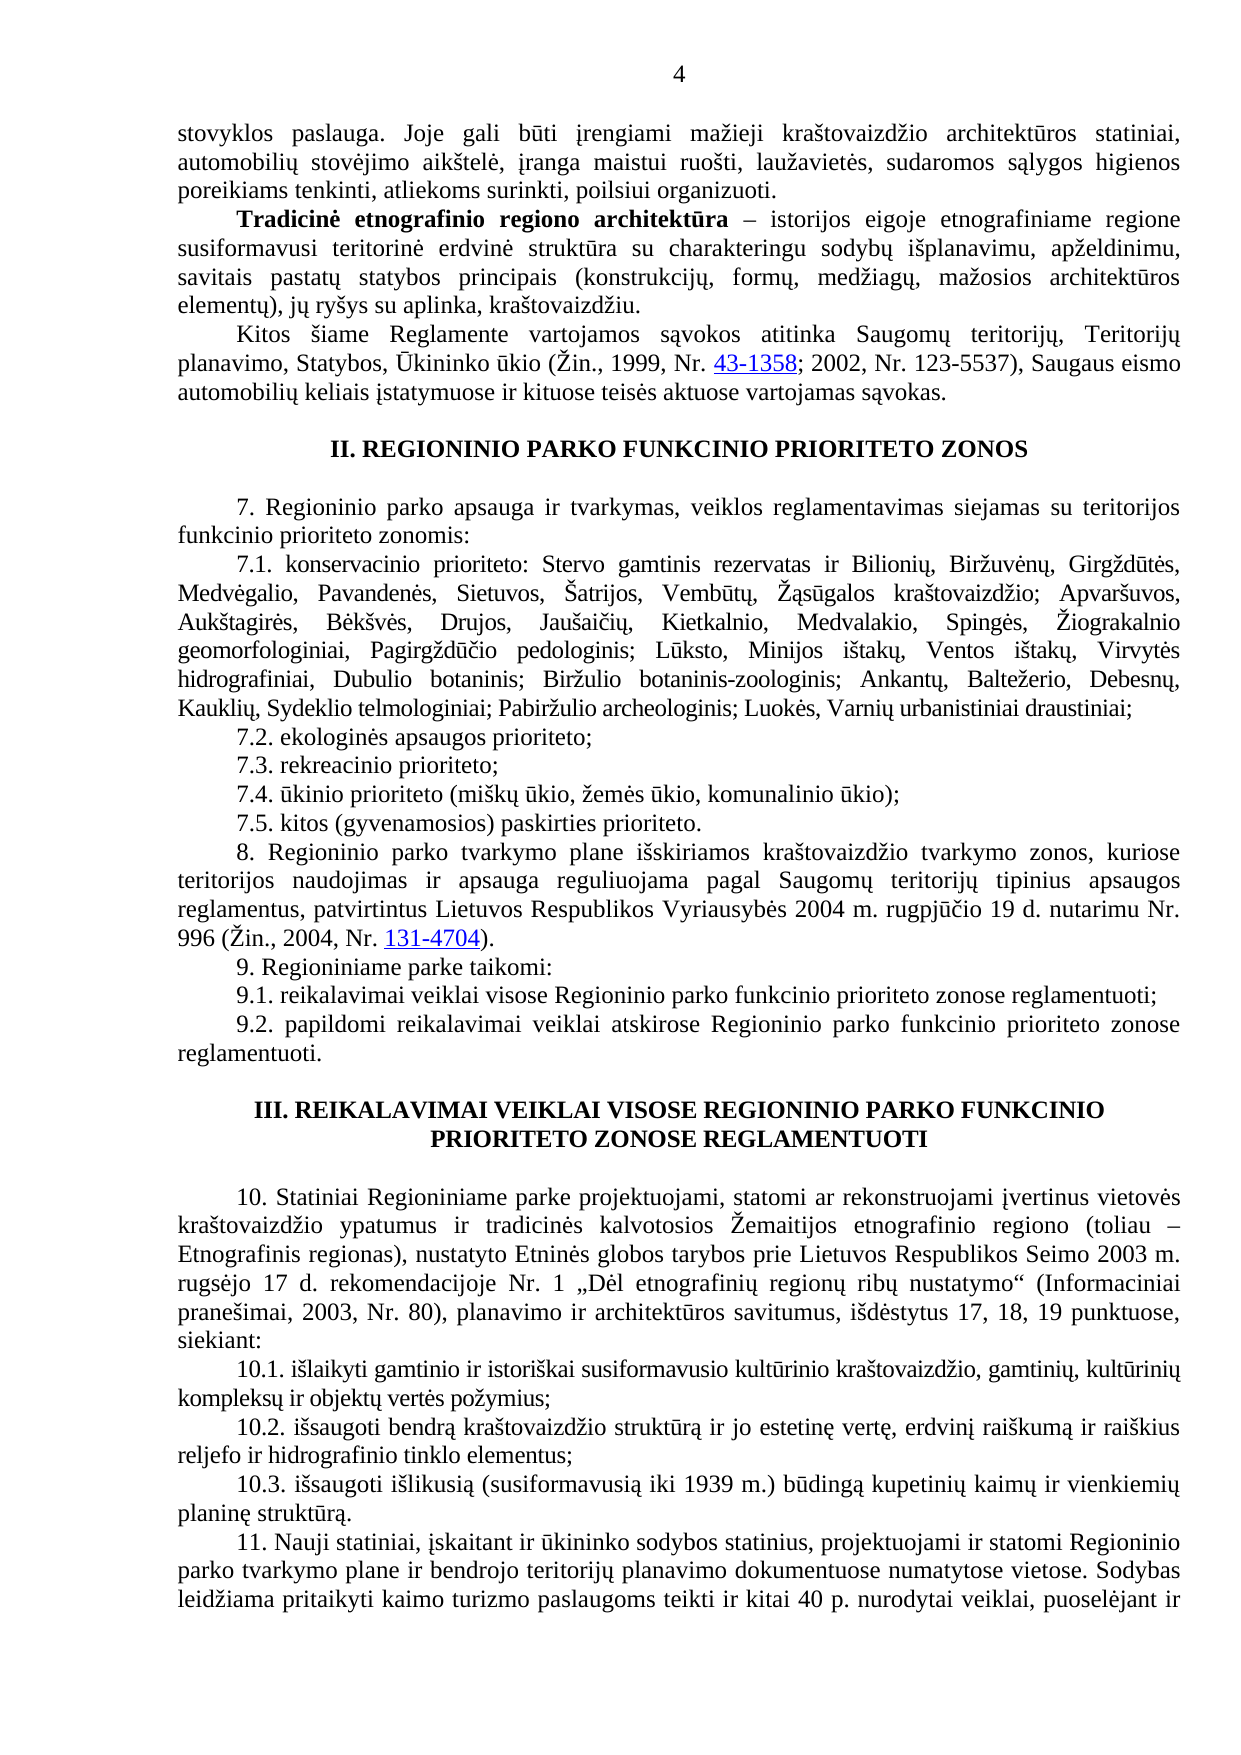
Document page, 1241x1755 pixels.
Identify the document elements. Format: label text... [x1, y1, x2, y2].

text 9. Regioniniame parke taikomi: [177, 952, 1181, 981]
text stovyklos paslauga. Joje gali būti įrengiami mažieji kraštovaizdžio architektūros statiniai, automobilių stovėjimo aikštelė, įranga maistui ruošti, laužavietės, sudaromos sąlygos higienos poreikiams tenkinti, atliekoms surinkti, poilsiui organizuoti. [177, 118, 1181, 204]
text 7.5. kitos (gyvenamosios) paskirties prioriteto. [177, 808, 1181, 837]
text II. REGIONINIO PARKO FUNKCINIO PRIORITETO ZONOS [177, 434, 1181, 463]
text 10.1. išlaikyti gamtinio ir istoriškai susiformavusio kultūrinio kraštovaizdžio, gamtinių, kultūrinių kompleksų ir objektų vertės požymius; [177, 1354, 1181, 1412]
text 10.3. išsaugoti išlikusią (susiformavusią iki 1939 m.) būdingą kupetinių kaimų ir vienkiemių planinę struktūrą. [177, 1469, 1181, 1527]
text 9.2. papildomi reikalavimai veiklai atskirose Regioninio parko funkcinio prioriteto zonose reglamentuoti. [177, 1009, 1181, 1067]
text 7.1. konservacinio prioriteto: Stervo gamtinis rezervatas ir Bilionių, Biržuvėnų, Girgždūtės, Medvėgalio, Pavandenės, Sietuvos, Šatrijos, Vembūtų, Žąsūgalos kraštovaizdžio; Apvaršuvos, Aukštagirės, Bėkšvės, Drujos, Jaušaičių, Kietkalnio, Medvalakio, Spingės, Žiograkalnio geomorfologiniai, Pagirgždūčio pedologinis; Lūksto, Minijos ištakų, Ventos ištakų, Virvytės hidrografiniai, Dubulio botaninis; Biržulio botaninis-zoologinis; Ankantų, Baltežerio, Debesnų, Kauklių, Sydeklio telmologiniai; Pabiržulio archeologinis; Luokės, Varnių urbanistiniai draustiniai; [177, 549, 1181, 722]
text 10. Statiniai Regioniniame parke projektuojami, statomi ar rekonstruojami įvertinus vietovės kraštovaizdžio ypatumus ir tradicinės kalvotosios Žemaitijos etnografinio regiono (toliau – Etnografinis regionas), nustatyto Etninės globos tarybos prie Lietuvos Respublikos Seimo 2003 m. rugsėjo 17 d. rekomendacijoje Nr. 1 „Dėl etnografinių regionų ribų nustatymo“ (Informaciniai pranešimai, 2003, Nr. 80), planavimo ir architektūros savitumus, išdėstytus 17, 18, 19 punktuose, siekiant: [177, 1182, 1181, 1354]
text 7.4. ūkinio prioriteto (miškų ūkio, žemės ūkio, komunalinio ūkio); [177, 779, 1181, 808]
text 7. Regioninio parko apsauga ir tvarkymas, veiklos reglamentavimas siejamas su teritorijos funkcinio prioriteto zonomis: [177, 492, 1181, 549]
text 7.3. rekreacinio prioriteto; [177, 751, 1181, 779]
text 10.2. išsaugoti bendrą kraštovaizdžio struktūrą ir jo estetinę vertę, erdvinį raiškumą ir raiškius reljefo ir hidrografinio tinklo elementus; [177, 1412, 1181, 1469]
text 7.2. ekologinės apsaugos prioriteto; [177, 722, 1181, 751]
text 11. Nauji statiniai, įskaitant ir ūkininko sodybos statinius, projektuojami ir statomi Regioninio parko tvarkymo plane ir bendrojo teritorijų planavimo dokumentuose numatytose vietose. Sodybas leidžiama pritaikyti kaimo turizmo paslaugoms teikti ir kitai 40 p. nurodytai veiklai, puoselėjant ir [177, 1527, 1181, 1613]
text Tradicinė etnografinio regiono architektūra – istorijos eigoje etnografiniame regione susiformavusi teritorinė erdvinė struktūra su charakteringu sodybų išplanavimu, apželdinimu, savitais pastatų statybos principais (konstrukcijų, formų, medžiagų, mažosios architektūros elementų), jų ryšys su aplinka, kraštovaizdžiu. [177, 204, 1181, 319]
text 9.1. reikalavimai veiklai visose Regioninio parko funkcinio prioriteto zonose reglamentuoti; [177, 981, 1181, 1009]
text Kitos šiame Reglamente vartojamos sąvokos atitinka Saugomų teritorijų, Teritorijų planavimo, Statybos, Ūkininko ūkio (Žin., 1999, Nr. 43-1358; 2002, Nr. 123-5537), Saugaus eismo automobilių keliais įstatymuose ir kituose teisės aktuose vartojamas sąvokas. [177, 319, 1181, 406]
text 8. Regioninio parko tvarkymo plane išskiriamos kraštovaizdžio tvarkymo zonos, kuriose teritorijos naudojimas ir apsauga reguliuojama pagal Saugomų teritorijų tipinius apsaugos reglamentus, patvirtintus Lietuvos Respublikos Vyriausybės 2004 m. rugpjūčio 19 d. nutarimu Nr. 996 (Žin., 2004, Nr. 131-4704). [177, 837, 1181, 952]
text III. REIKALAVIMAI veiklai visose regioninio PARKO FUNKCINIO PRIORITETO ZONOSE reglamentuoti [177, 1096, 1181, 1153]
